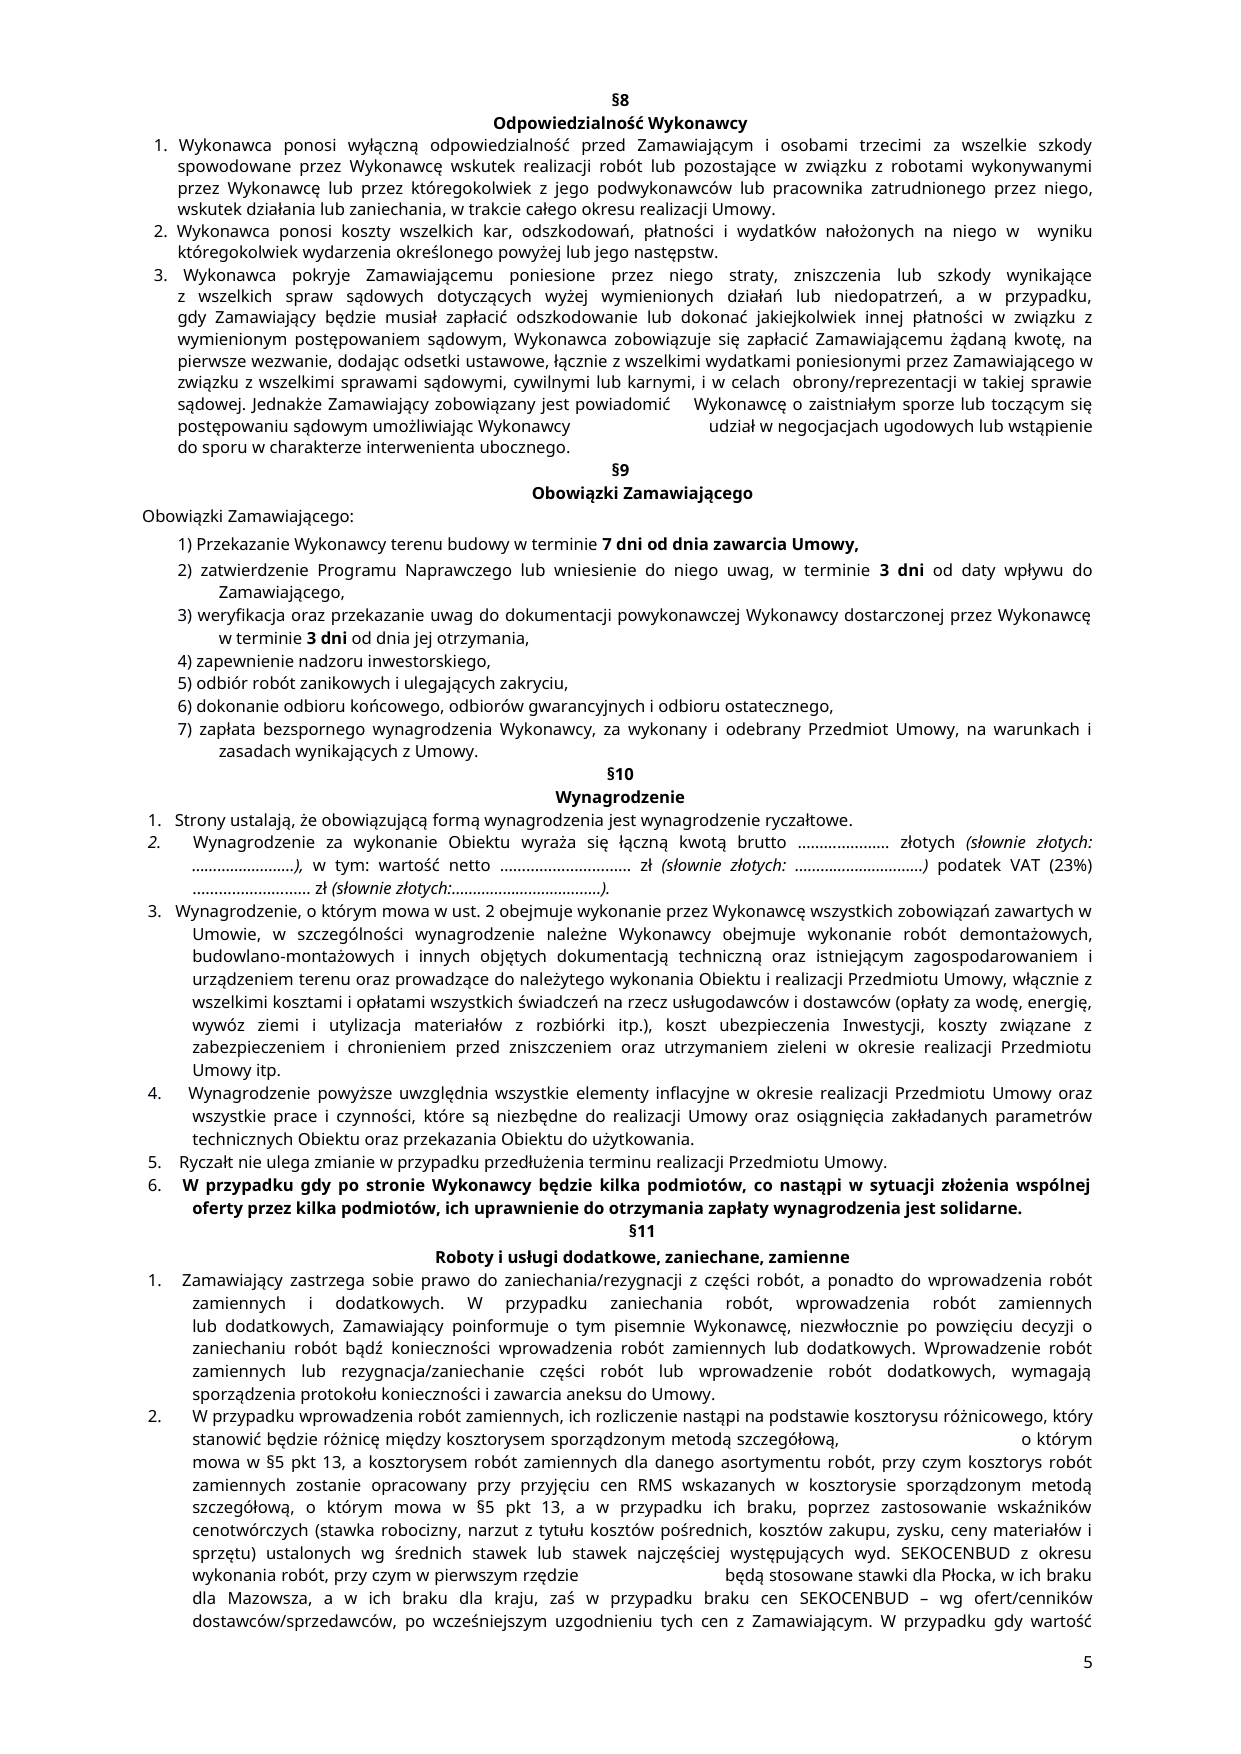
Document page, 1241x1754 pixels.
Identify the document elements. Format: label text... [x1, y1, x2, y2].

text §11 [192, 1220, 1093, 1243]
text 1. Zamawiający zastrzega sobie prawo do zaniechania/rezygnacji z części robót, a ponadto do wprowadzenia robót zamiennych i dodatkowych. W przypadku zaniechania robót, wprowadzenia robót zamiennych lub dodatkowych, Zamawiający poinformuje o tym pisemnie Wykonawcę, niezwłocznie po powzięciu decyzji o zaniechaniu robót bądź konieczności wprowadzenia robót zamiennych lub dodatkowych. Wprowadzenie robót zamiennych lub rezygnacja/zaniechanie części robót lub wprowadzenie robót dodatkowych, wymagają sporządzenia protokołu konieczności i zawarcia aneksu do Umowy. [148, 1269, 1093, 1405]
list zapewnienie nadzoru inwestorskiego, [177, 649, 1093, 672]
list dokonanie odbioru końcowego, odbiorów gwarancyjnych i odbioru ostatecznego, [177, 694, 1093, 717]
list Strony ustalają, że obowiązującą formą wynagrodzenia jest wynagrodzenie ryczałtowe. [148, 808, 1093, 831]
list zapłata bezspornego wynagrodzenia Wykonawcy, za wykonany i odebrany Przedmiot Umowy, na warunkach i zasadach wynikających z Umowy. [177, 717, 1093, 763]
list Wynagrodzenie powyższe uwzględnia wszystkie elementy inflacyjne w okresie realizacji Przedmiotu Umowy oraz wszystkie prace i czynności, które są niezbędne do realizacji Umowy oraz osiągnięcia zakładanych parametrów technicznych Obiektu oraz przekazania Obiektu do użytkowania. [148, 1082, 1093, 1150]
text Obowiązki Zamawiającego [192, 481, 1093, 504]
text §10 [148, 763, 1093, 785]
list weryfikacja oraz przekazanie uwag do dokumentacji powykonawczej Wykonawcy dostarczonej przez Wykonawcę w terminie 3 dni od dnia jej otrzymania, [177, 604, 1093, 649]
list Ryczałt nie ulega zmianie w przypadku przedłużenia terminu realizacji Przedmiotu Umowy. [148, 1151, 1093, 1173]
list odbiór robót zanikowych i ulegających zakryciu, [177, 672, 1093, 694]
text Wynagrodzenie [148, 785, 1093, 808]
list Wykonawca ponosi wyłączną odpowiedzialność przed Zamawiającym i osobami trzecimi za wszelkie szkody spowodowane przez Wykonawcę wskutek realizacji robót lub pozostające w związku z robotami wykonywanymi przez Wykonawcę lub przez któregokolwiek z jego podwykonawców lub pracownika zatrudnionego przez niego, wskutek działania lub zaniechania, w trakcie całego okresu realizacji Umowy. [153, 134, 1093, 221]
list Przekazanie Wykonawcy terenu budowy w terminie 7 dni od dnia zawarcia Umowy, [177, 533, 1093, 555]
text Roboty i usługi dodatkowe, zaniechane, zamienne [192, 1246, 1093, 1269]
text 2. W przypadku wprowadzenia robót zamiennych, ich rozliczenie nastąpi na podstawie kosztorysu różnicowego, który stanowić będzie różnicę między kosztorysem sporządzonym metodą szczegółową, o którym mowa w §5 pkt 13, a kosztorysem robót zamiennych dla danego asortymentu robót, przy czym kosztorys robót zamiennych zostanie opracowany przy przyjęciu cen RMS wskazanych w kosztorysie sporządzonym metodą szczegółową, o którym mowa w §5 pkt 13, a w przypadku ich braku, poprzez zastosowanie wskaźników cenotwórczych (stawka robocizny, narzut z tytułu kosztów pośrednich, kosztów zakupu, zysku, ceny materiałów i sprzętu) ustalonych wg średnich stawek lub stawek najczęściej występujących wyd. SEKOCENBUD z okresu wykonania robót, przy czym w pierwszym rzędzie będą stosowane stawki dla Płocka, w ich braku dla Mazowsza, a w ich braku dla kraju, zaś w przypadku braku cen SEKOCENBUD – wg ofert/cenników dostawców/sprzedawców, po wcześniejszym uzgodnieniu tych cen z Zamawiającym. W przypadku gdy wartość [148, 1405, 1093, 1632]
list W przypadku gdy po stronie Wykonawcy będzie kilka podmiotów, co nastąpi w sytuacji złożenia wspólnej oferty przez kilka podmiotów, ich uprawnienie do otrzymania zapłaty wynagrodzenia jest solidarne. [148, 1174, 1093, 1219]
list zatwierdzenie Programu Naprawczego lub wniesienie do niego uwag, w terminie 3 dni od daty wpływu do Zamawiającego, [177, 558, 1093, 604]
list Wykonawca ponosi koszty wszelkich kar, odszkodowań, płatności i wydatków nałożonych na niego w wyniku któregokolwiek wydarzenia określonego powyżej lub jego następstw. [153, 221, 1093, 264]
list Wykonawca pokryje Zamawiającemu poniesione przez niego straty, zniszczenia lub szkody wynikające z wszelkich spraw sądowych dotyczących wyżej wymienionych działań lub niedopatrzeń, a w przypadku, gdy Zamawiający będzie musiał zapłacić odszkodowanie lub dokonać jakiejkolwiek innej płatności w związku z wymienionym postępowaniem sądowym, Wykonawca zobowiązuje się zapłacić Zamawiającemu żądaną kwotę, na pierwsze wezwanie, dodając odsetki ustawowe, łącznie z wszelkimi wydatkami poniesionymi przez Zamawiającego w związku z wszelkimi sprawami sądowymi, cywilnymi lub karnymi, i w celach obrony/reprezentacji w takiej sprawie sądowej. Jednakże Zamawiający zobowiązany jest powiadomić Wykonawcę o zaistniałym sporze lub toczącym się postępowaniu sądowym umożliwiając Wykonawcy udział w negocjacjach ugodowych lub wstąpienie do sporu w charakterze interwenienta ubocznego. [153, 264, 1093, 459]
list Wynagrodzenie za wykonanie Obiektu wyraża się łączną kwotą brutto ………………… złotych (słownie złotych: ……………………), w tym: wartość netto ………………………… zł (słownie złotych: …………………………) podatek VAT (23%) ……………………… zł (słownie złotych:……………………………..). [148, 831, 1093, 899]
list Wynagrodzenie, o którym mowa w ust. 2 obejmuje wykonanie przez Wykonawcę wszystkich zobowiązań zawartych w Umowie, w szczególności wynagrodzenie należne Wykonawcy obejmuje wykonanie robót demontażowych, budowlano-montażowych i innych objętych dokumentacją techniczną oraz istniejącym zagospodarowaniem i urządzeniem terenu oraz prowadzące do należytego wykonania Obiektu i realizacji Przedmiotu Umowy, włącznie z wszelkimi kosztami i opłatami wszystkich świadczeń na rzecz usługodawców i dostawców (opłaty za wodę, energię, wywóz ziemi i utylizacja materiałów z rozbiórki itp.), koszt ubezpieczenia Inwestycji, koszty związane z zabezpieczeniem i chronieniem przed zniszczeniem oraz utrzymaniem zieleni w okresie realizacji Przedmiotu Umowy itp. [148, 899, 1093, 1081]
text §8 [148, 89, 1093, 111]
text §9 [148, 459, 1093, 481]
text Odpowiedzialność Wykonawcy [148, 111, 1093, 134]
text Obowiązki Zamawiającego: [73, 504, 1093, 527]
